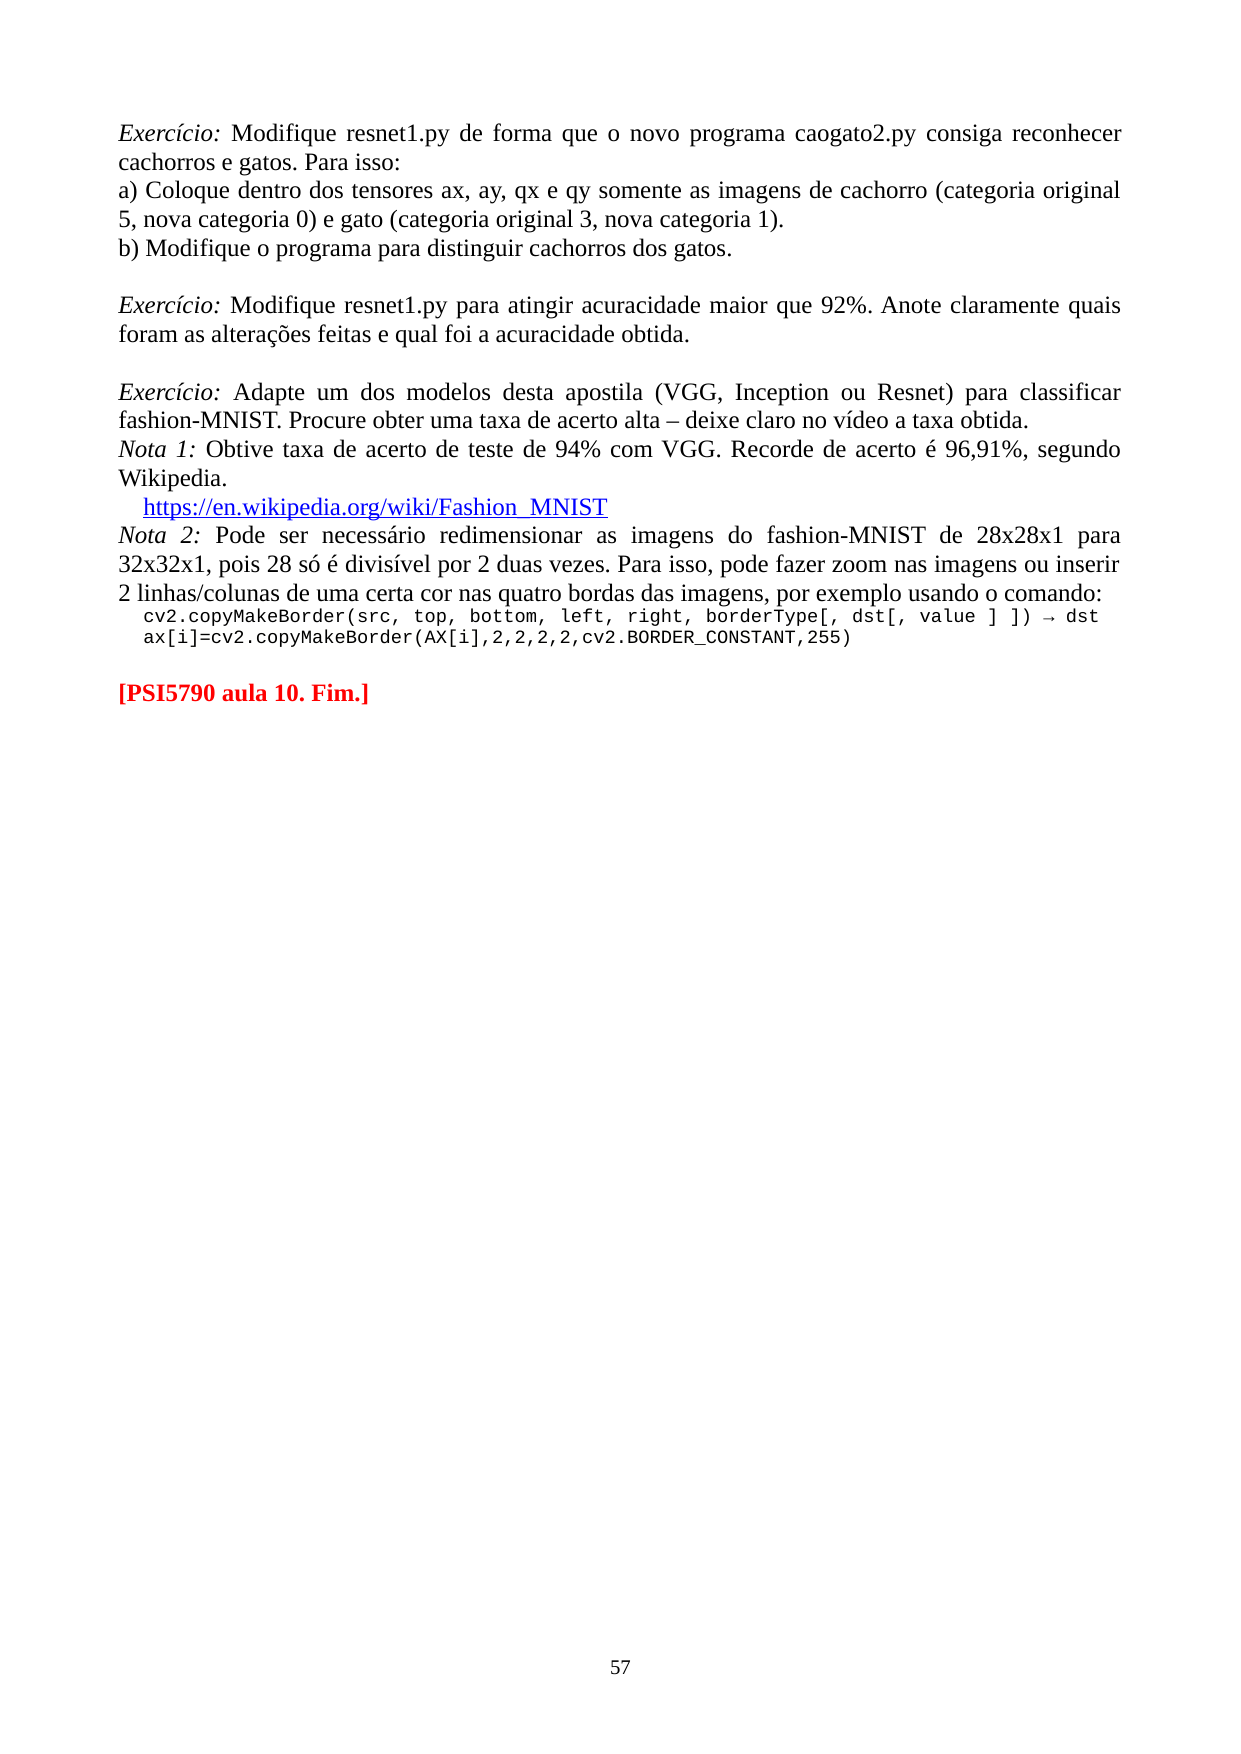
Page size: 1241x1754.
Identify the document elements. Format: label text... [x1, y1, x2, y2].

text Nota 2: Pode ser necessário redimensionar as imagens do fashion-MNIST de 28x28x1 para 32x32x1, pois 28 só é divisível por 2 duas vezes. Para isso, pode fazer zoom nas imagens ou inserir 2 linhas/colunas de uma certa cor nas quatro bordas das imagens, por exemplo usando o comando: [118, 521, 1122, 607]
text a) Coloque dentro dos tensores ax, ay, qx e qy somente as imagens de cachorro (categoria original 5, nova categoria 0) e gato (categoria original 3, nova categoria 1). [118, 176, 1122, 233]
text ax[i]=cv2.copyMakeBorder(AX[i],2,2,2,2,cv2.BORDER_CONSTANT,255) [118, 628, 1122, 649]
text Exercício: Modifique resnet1.py para atingir acuracidade maior que 92%. Anote claramente quais foram as alterações feitas e qual foi a acuracidade obtida. [118, 291, 1122, 348]
text Exercício: Modifique resnet1.py de forma que o novo programa caogato2.py consiga reconhecer cachorros e gatos. Para isso: [118, 118, 1122, 176]
text https://en.wikipedia.org/wiki/Fashion_MNIST [118, 492, 1122, 521]
text Nota 1: Obtive taxa de acerto de teste de 94% com VGG. Recorde de acerto é 96,91%, segundo Wikipedia. [118, 434, 1122, 492]
text cv2.copyMakeBorder(src, top, bottom, left, right, borderType[, dst[, value ] ]) → dst [118, 607, 1122, 628]
text b) Modifique o programa para distinguir cachorros dos gatos. [118, 233, 1122, 262]
text Exercício: Adapte um dos modelos desta apostila (VGG, Inception ou Resnet) para classificar fashion-MNIST. Procure obter uma taxa de acerto alta – deixe claro no vídeo a taxa obtida. [118, 377, 1122, 434]
text [PSI5790 aula 10. Fim.] [118, 678, 1122, 707]
